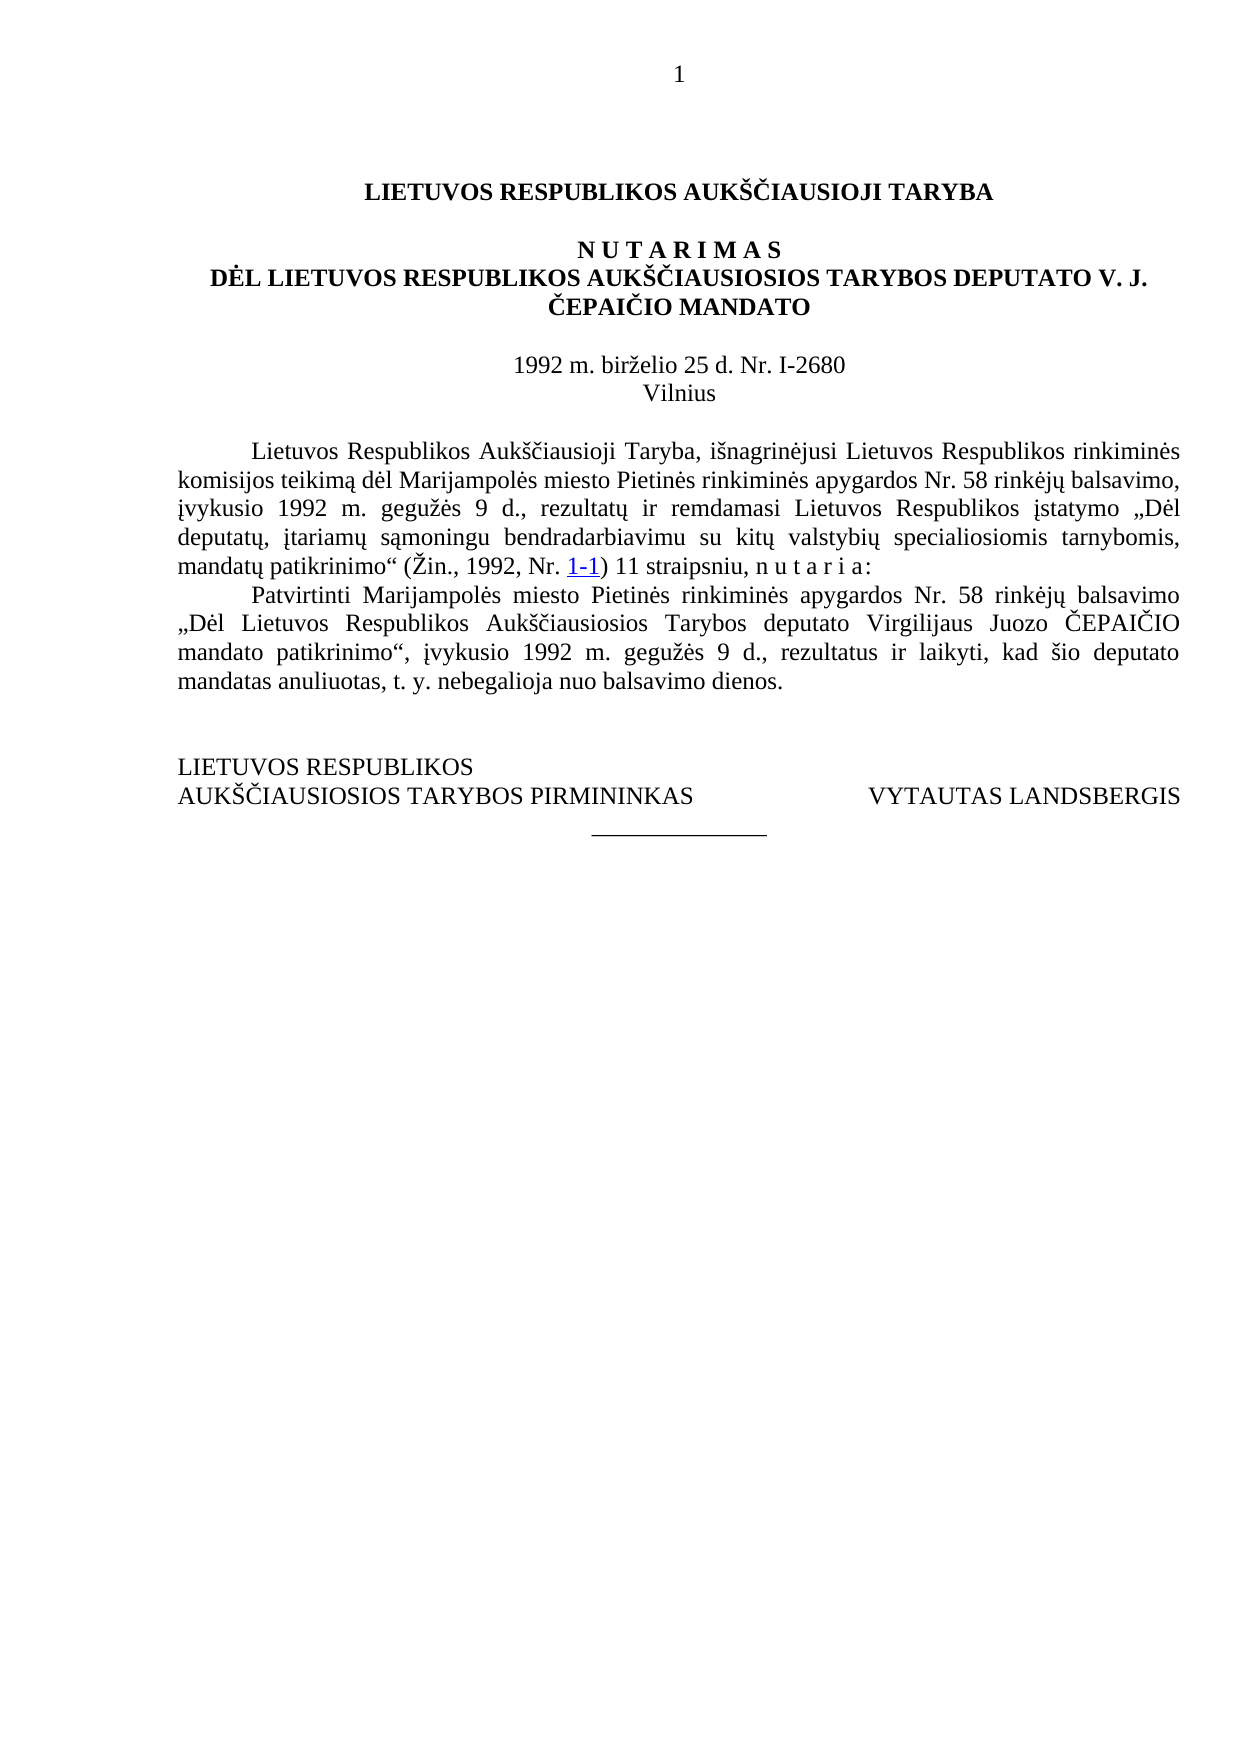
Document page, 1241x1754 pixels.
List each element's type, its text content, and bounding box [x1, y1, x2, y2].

text LIETUVOS RESPUBLIKOS [177, 752, 1181, 781]
text ______________ [177, 810, 1181, 838]
text DĖL LIETUVOS RESPUBLIKOS AUKŠČIAUSIOSIOS TARYBOS DEPUTATO V. J. ČEPAIČIO MANDATO [177, 263, 1181, 321]
text Lietuvos Respublikos Aukščiausioji Taryba, išnagrinėjusi Lietuvos Respublikos rinkiminės komisijos teikimą dėl Marijampolės miesto Pietinės rinkiminės apygardos Nr. 58 rinkėjų balsavimo, įvykusio 1992 m. gegužės 9 d., rezultatų ir remdamasi Lietuvos Respublikos įstatymo „Dėl deputatų, įtariamų sąmoningu bendradarbiavimu su kitų valstybių specialiosiomis tarnybomis, mandatų patikrinimo“ (Žin., 1992, Nr. 1-1) 11 straipsniu, nutaria: [177, 436, 1181, 580]
text Patvirtinti Marijampolės miesto Pietinės rinkiminės apygardos Nr. 58 rinkėjų balsavimo „Dėl Lietuvos Respublikos Aukščiausiosios Tarybos deputato Virgilijaus Juozo ČEPAIČIO mandato patikrinimo“, įvykusio 1992 m. gegužės 9 d., rezultatus ir laikyti, kad šio deputato mandatas anuliuotas, t. y. nebegalioja nuo balsavimo dienos. [177, 580, 1181, 695]
text N U T A R I M A S [177, 235, 1181, 263]
text LIETUVOS RESPUBLIKOS AUKŠČIAUSIOJI TARYBA [177, 177, 1181, 206]
text Vilnius [177, 378, 1181, 407]
text AUKŠČIAUSIOSIOS TARYBOS PIRMININKAS VYTAUTAS LANDSBERGIS [177, 781, 1181, 810]
text 1992 m. birželio 25 d. Nr. I-2680 [177, 350, 1181, 378]
